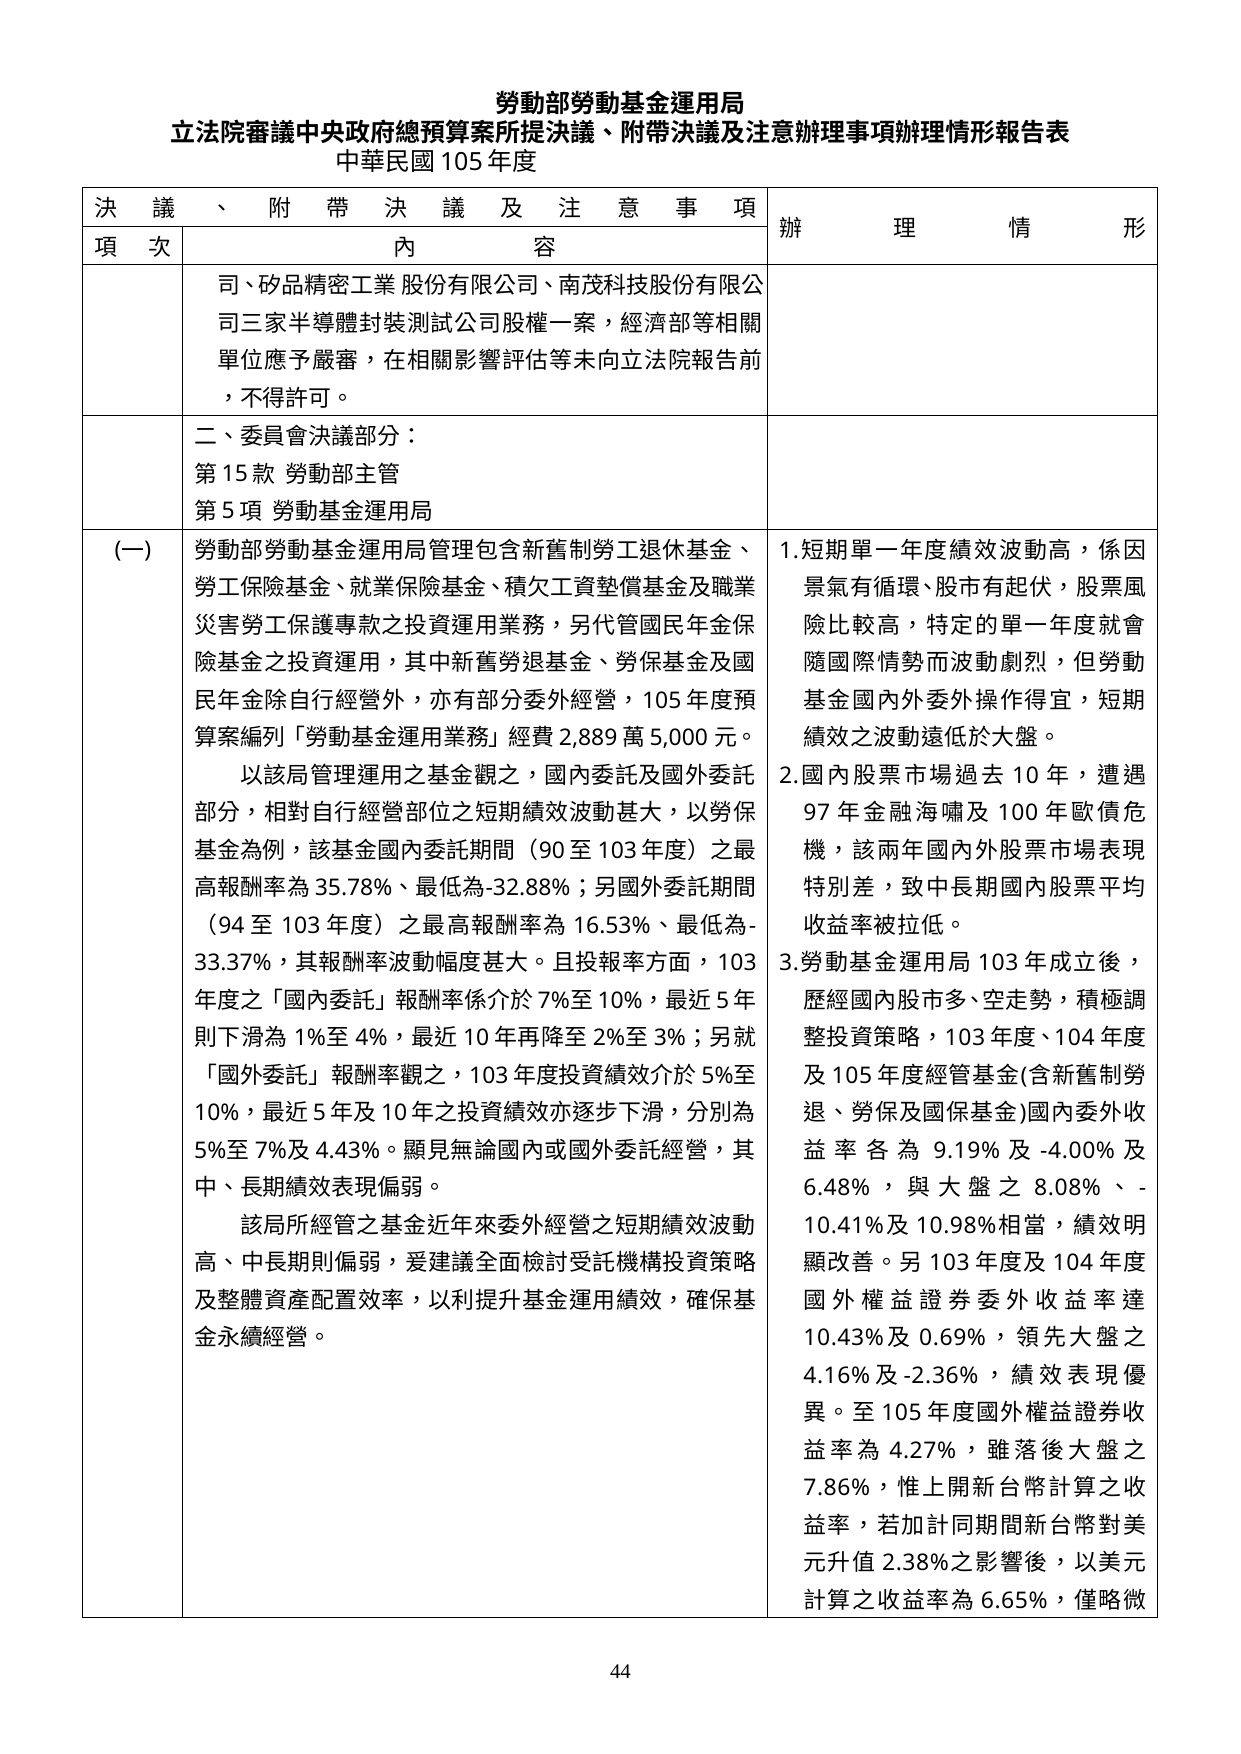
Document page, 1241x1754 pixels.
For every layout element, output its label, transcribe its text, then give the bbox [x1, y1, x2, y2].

table_cell 1.短期單一年度績效波動高，係因景氣有循環、股市有起伏，股票風險比較高，特定的單一年度就會隨國際情勢而波動劇烈，但勞動基金國內外委外操作得宜，短期績效之波動遠低於大盤。 2.國內股票市場過去10年，遭遇97年金融海嘯及100年歐債危機，該兩年國內外股票市場表現特別差，致中長期國內股票平均收益率被拉低。 3.勞動基金運用局103年成立後，歷經國內股市多、空走勢，積極調整投資策略，103年度、104年度及105年度經管基金(含新舊制勞退、勞保及國保基金)國內委外收益率各為9.19%及-4.00%及6.48%，與大盤之8.08%、-10.41%及10.98%相當，績效明顯改善。另103年度及104年度國外權益證券委外收益率達10.43%及0.69%，領先大盤之4.16%及-2.36%，績效表現優異。至105年度國外權益證券收益率為4.27%，雖落後大盤之7.86%，惟上開新台幣計算之收益率，若加計同期間新台幣對美元升值2.38%之影響後，以美元計算之收益率為6.65%，僅略微 [768, 530, 1157, 1617]
table_cell 二、委員會決議部分： 第15款 勞動部主管 第5項 勞動基金運用局 [183, 416, 767, 529]
table_cell 內 容 [183, 227, 767, 264]
table_cell 勞動部勞動基金運用局管理包含新舊制勞工退休基金、勞工保險基金、就業保險基金、積欠工資墊償基金及職業災害勞工保護專款之投資運用業務，另代管國民年金保險基金之投資運用，其中新舊勞退基金、勞保基金及國民年金除自行經營外，亦有部分委外經營，105年度預算案編列「勞動基金運用業務」經費2,889萬5,000 元。 以該局管理運用之基金觀之，國內委託及國外委託部分，相對自行經營部位之短期績效波動甚大，以勞保基金為例，該基金國內委託期間（90至 103年度）之最高報酬率為35.78%、最低為-32.88%；另國外委託期間（94至 103年度）之最高報酬率為16.53%、最低為-33.37%，其報酬率波動幅度甚大。且投報率方面，103 年度之「國內委託」報酬率係介於7%至10%，最近5年則下滑為 1%至 4%，最近10年再降至2%至3%；另就「國外委託」報酬率觀之，103年度投資績效介於 5%至 10%，最近5年及10年之投資績效亦逐步下滑，分別為5%至7%及4.43%。顯見無論國內或國外委託經營，其中、長期績效表現偏弱。 該局所經管之基金近年來委外經營之短期績效波動高、中長期則偏弱，爰建議全面檢討受託機構投資策略及整體資產配置效率，以利提升基金運用績效，確保基金永續經營。 [183, 530, 767, 1617]
table_cell 司、矽品精密工業 股份有限公司、南茂科技股份有限公司三家半導體封裝測試公司股權一案，經濟部等相關單位應予嚴審，在相關影響評估等未向立法院報告前，不得許可。 [183, 265, 767, 415]
table_header 決議、附帶決議及注意事項 [83, 188, 767, 226]
table_cell [83, 265, 182, 415]
table_header 辦理情形 [768, 188, 1157, 264]
table_cell [768, 416, 1157, 529]
table_cell (一) [83, 530, 182, 1617]
table_cell [83, 416, 182, 529]
table_cell [768, 265, 1157, 415]
table_cell 項次 [83, 227, 182, 264]
